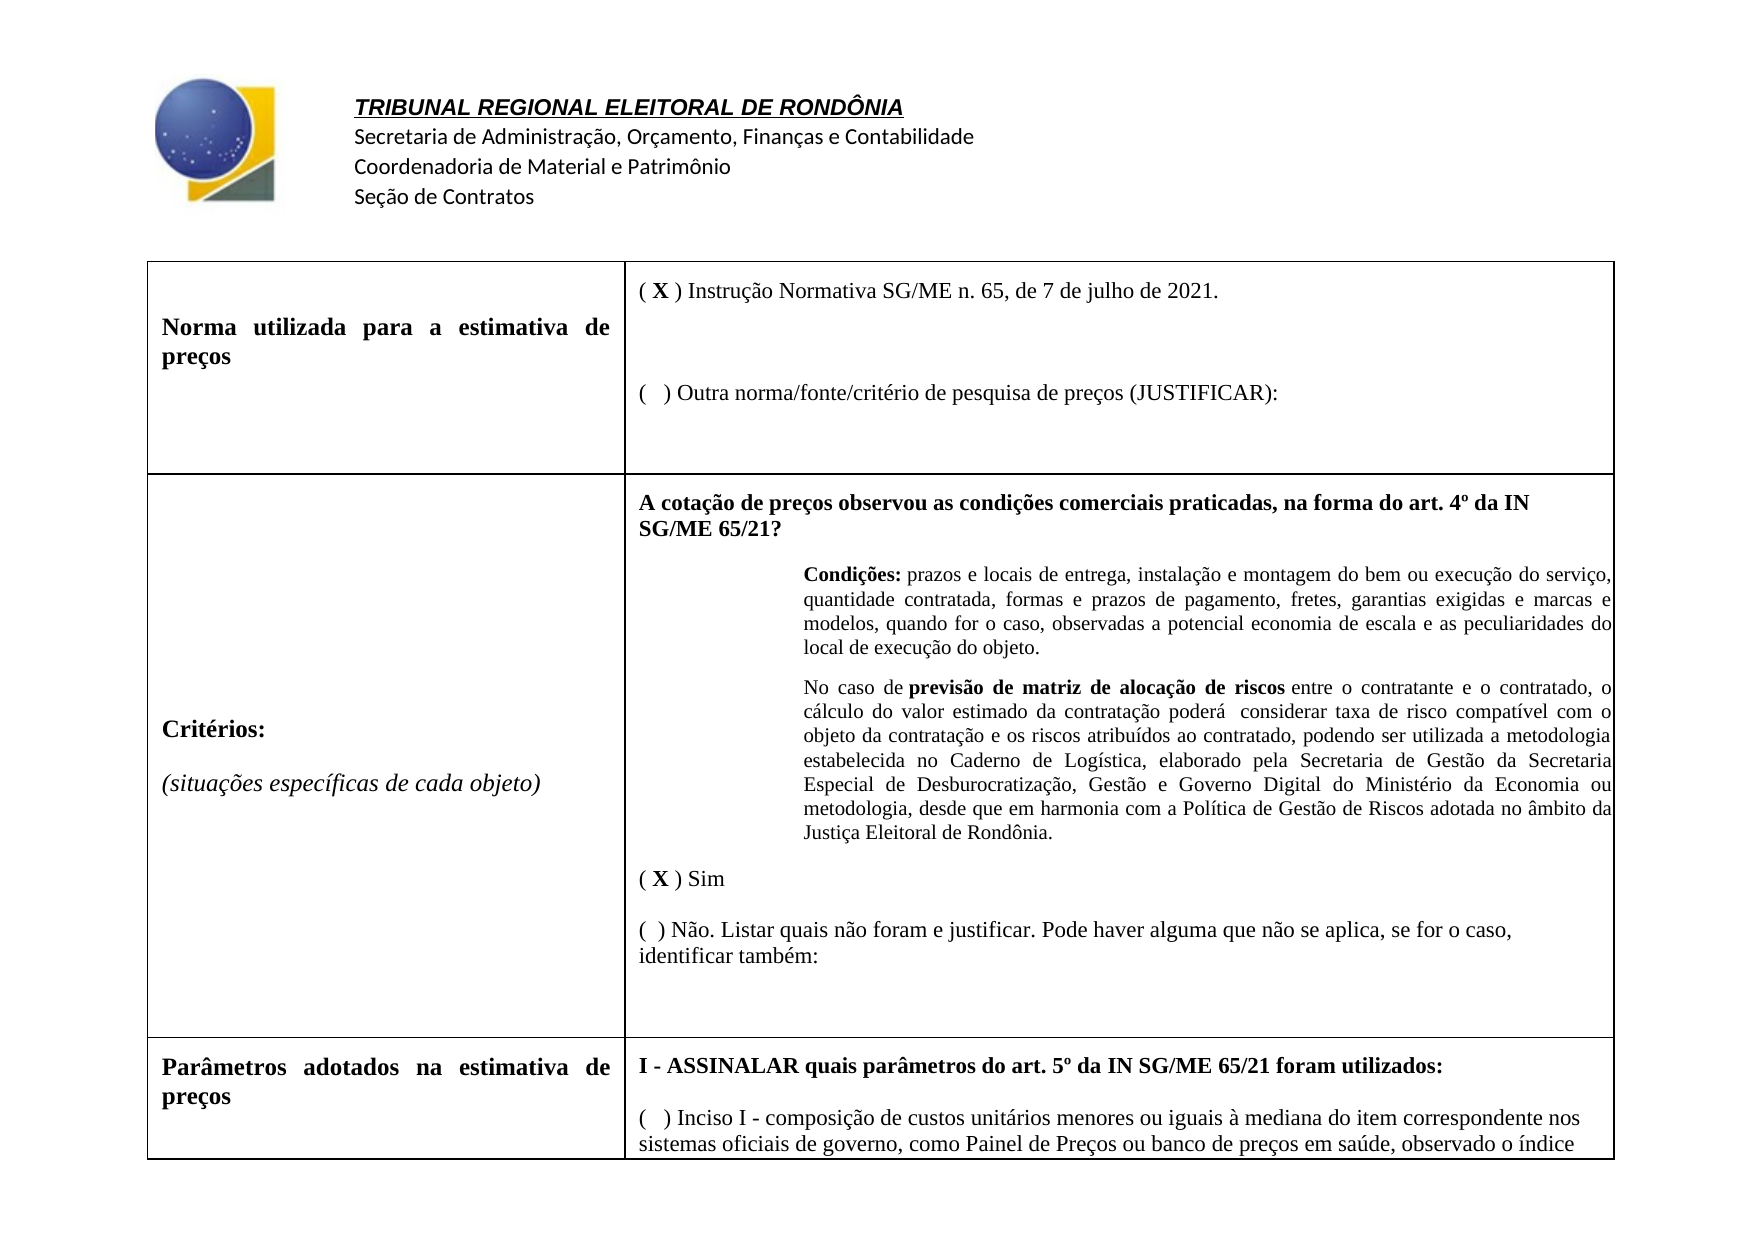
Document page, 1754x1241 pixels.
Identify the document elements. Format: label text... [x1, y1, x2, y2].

table_cell I - ASSINALAR quais parâmetros do art. 5º da IN SG/ME 65/21 foram utilizados: ( ) Inciso I - composição de custos unitários menores ou iguais à mediana do item correspondente nos sistemas oficiais de governo, como Painel de Preços ou banco de preços em saúde, observado o índice [626, 1038, 1613, 1158]
table_cell A cotação de preços observou as condições comerciais praticadas, na forma do art. 4º da IN SG/ME 65/21? Condições: prazos e locais de entrega, instalação e montagem do bem ou execução do serviço, quantidade contratada, formas e prazos de pagamento, fretes, garantias exigidas e marcas e modelos, quando for o caso, observadas a potencial economia de escala e as peculiaridades do local de execução do objeto. No caso de previsão de matriz de alocação de riscos entre o contratante e o contratado, o cálculo do valor estimado da contratação poderá considerar taxa de risco compatível com o objeto da contratação e os riscos atribuídos ao contratado, podendo ser utilizada a metodologia estabelecida no Caderno de Logística, elaborado pela Secretaria de Gestão da Secretaria Especial de Desburocratização, Gestão e Governo Digital do Ministério da Economia ou metodologia, desde que em harmonia com a Política de Gestão de Riscos adotada no âmbito da Justiça Eleitoral de Rondônia. ( X ) Sim ( ) Não. Listar quais não foram e justificar. Pode haver alguma que não se aplica, se for o caso, identificar também: [626, 475, 1613, 1036]
table_cell Critérios: (situações específicas de cada objeto) [148, 475, 624, 1036]
table_cell Norma utilizada para a estimativa de preços [148, 262, 624, 473]
table_cell ( X ) Instrução Normativa SG/ME n. 65, de 7 de julho de 2021. ( ) Outra norma/fonte/critério de pesquisa de preços (JUSTIFICAR): [626, 262, 1613, 473]
table_cell Parâmetros adotados na estimativa de preços [148, 1038, 624, 1158]
